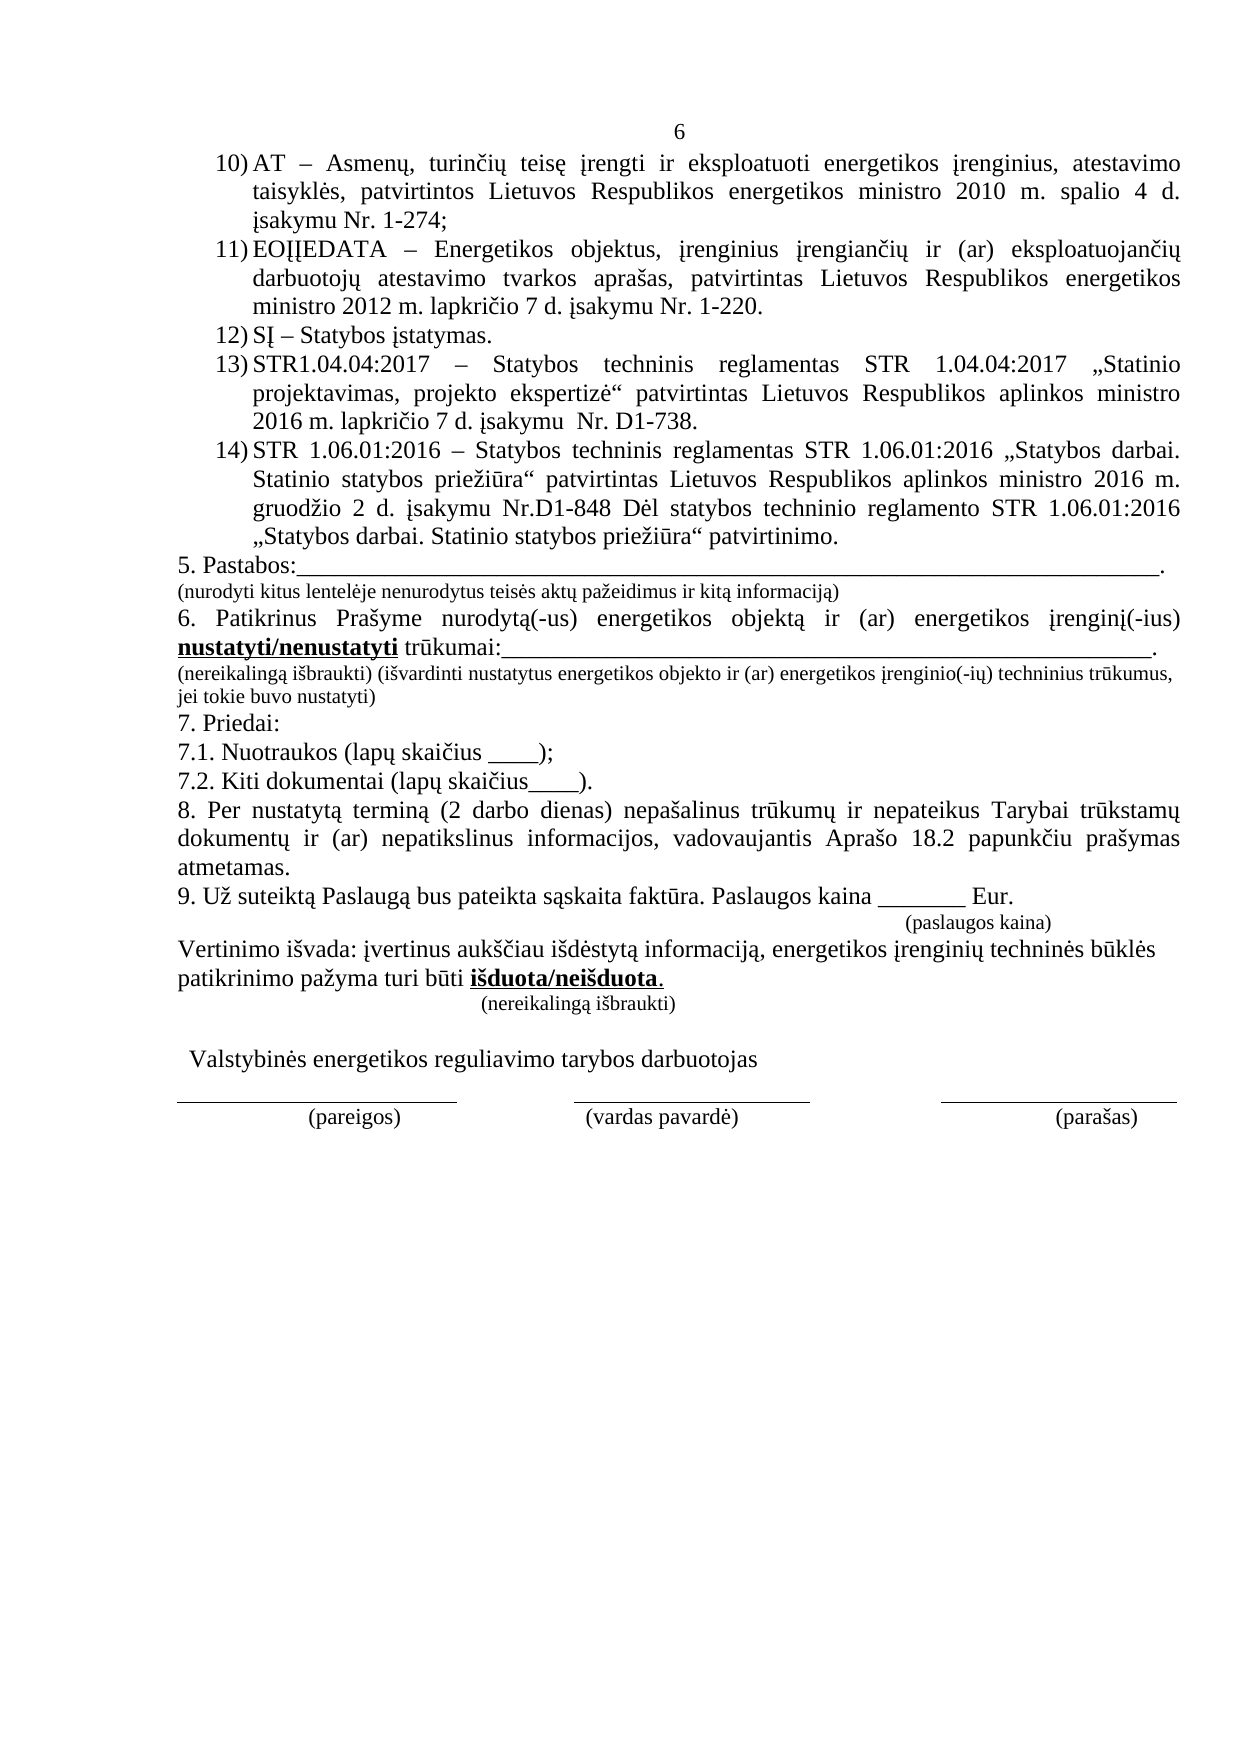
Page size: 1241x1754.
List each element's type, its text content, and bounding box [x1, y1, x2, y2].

text 8. Per nustatytą terminą (2 darbo dienas) nepašalinus trūkumų ir nepateikus Tarybai trūkstamų dokumentų ir (ar) nepatikslinus informacijos, vadovaujantis Aprašo 18.2 papunkčiu prašymas atmetamas. [177, 795, 1181, 881]
text 11) EOĮĮEDATA – Energetikos objektus, įrenginius įrengiančių ir (ar) eksploatuojančių darbuotojų atestavimo tvarkos aprašas, patvirtintas Lietuvos Respublikos energetikos ministro 2012 m. lapkričio 7 d. įsakymu Nr. 1-220. [215, 234, 1181, 320]
text 9. Už suteiktą Paslaugą bus pateikta sąskaita faktūra. Paslaugos kaina _______ Eur. [177, 881, 1181, 910]
text (nurodyti kitus lentelėje nenurodytus teisės aktų pažeidimus ir kitą informaciją) [177, 579, 1181, 603]
text 13) STR1.04.04:2017 – Statybos techninis reglamentas STR 1.04.04:2017 „Statinio projektavimas, projekto ekspertizė“ patvirtintas Lietuvos Respublikos aplinkos ministro 2016 m. lapkričio 7 d. įsakymu Nr. D1-738. [215, 349, 1181, 435]
table_header Valstybinės energetikos reguliavimo tarybos darbuotojas [177, 1015, 1177, 1102]
text 6. Patikrinus Prašyme nurodytą(-us) energetikos objektą ir (ar) energetikos įrenginį(-ius) nustatyti/nenustatyti trūkumai:____________________________________________________. [177, 603, 1181, 660]
text 5. Pastabos:_____________________________________________________________________. [177, 550, 1181, 579]
table_cell (parašas) [941, 1103, 1177, 1129]
text 7. Priedai: [177, 708, 1181, 737]
text 14) STR 1.06.01:2016 – Statybos techninis reglamentas STR 1.06.01:2016 „Statybos darbai. Statinio statybos priežiūra“ patvirtintas Lietuvos Respublikos aplinkos ministro 2016 m. gruodžio 2 d. įsakymu Nr.D1-848 Dėl statybos techninio reglamento STR 1.06.01:2016 „Statybos darbai. Statinio statybos priežiūra“ patvirtinimo. [215, 435, 1181, 550]
text (nereikalingą išbraukti) [177, 991, 1181, 1015]
text 7.1. Nuotraukos (lapų skaičius ____); [177, 737, 1181, 766]
text 12) SĮ – Statybos įstatymas. [215, 320, 1181, 349]
table_cell (vardas pavardė) [574, 1103, 810, 1129]
text (nereikalingą išbraukti) (išvardinti nustatytus energetikos objekto ir (ar) energetikos įrenginio(-ių) techninius trūkumus, jei tokie buvo nustatyti) [177, 660, 1181, 708]
table_cell [457, 1102, 574, 1129]
table_cell [810, 1102, 941, 1129]
text (paslaugos kaina) [447, 910, 1181, 934]
text 7.2. Kiti dokumentai (lapų skaičius____). [177, 766, 1181, 795]
table_cell (pareigos) [177, 1103, 457, 1129]
text Vertinimo išvada: įvertinus aukščiau išdėstytą informaciją, energetikos įrenginių techninės būklės patikrinimo pažyma turi būti išduota/neišduota. [177, 934, 1181, 991]
text 10) AT – Asmenų, turinčių teisę įrengti ir eksploatuoti energetikos įrenginius, atestavimo taisyklės, patvirtintos Lietuvos Respublikos energetikos ministro 2010 m. spalio 4 d. įsakymu Nr. 1-274; [215, 148, 1181, 234]
